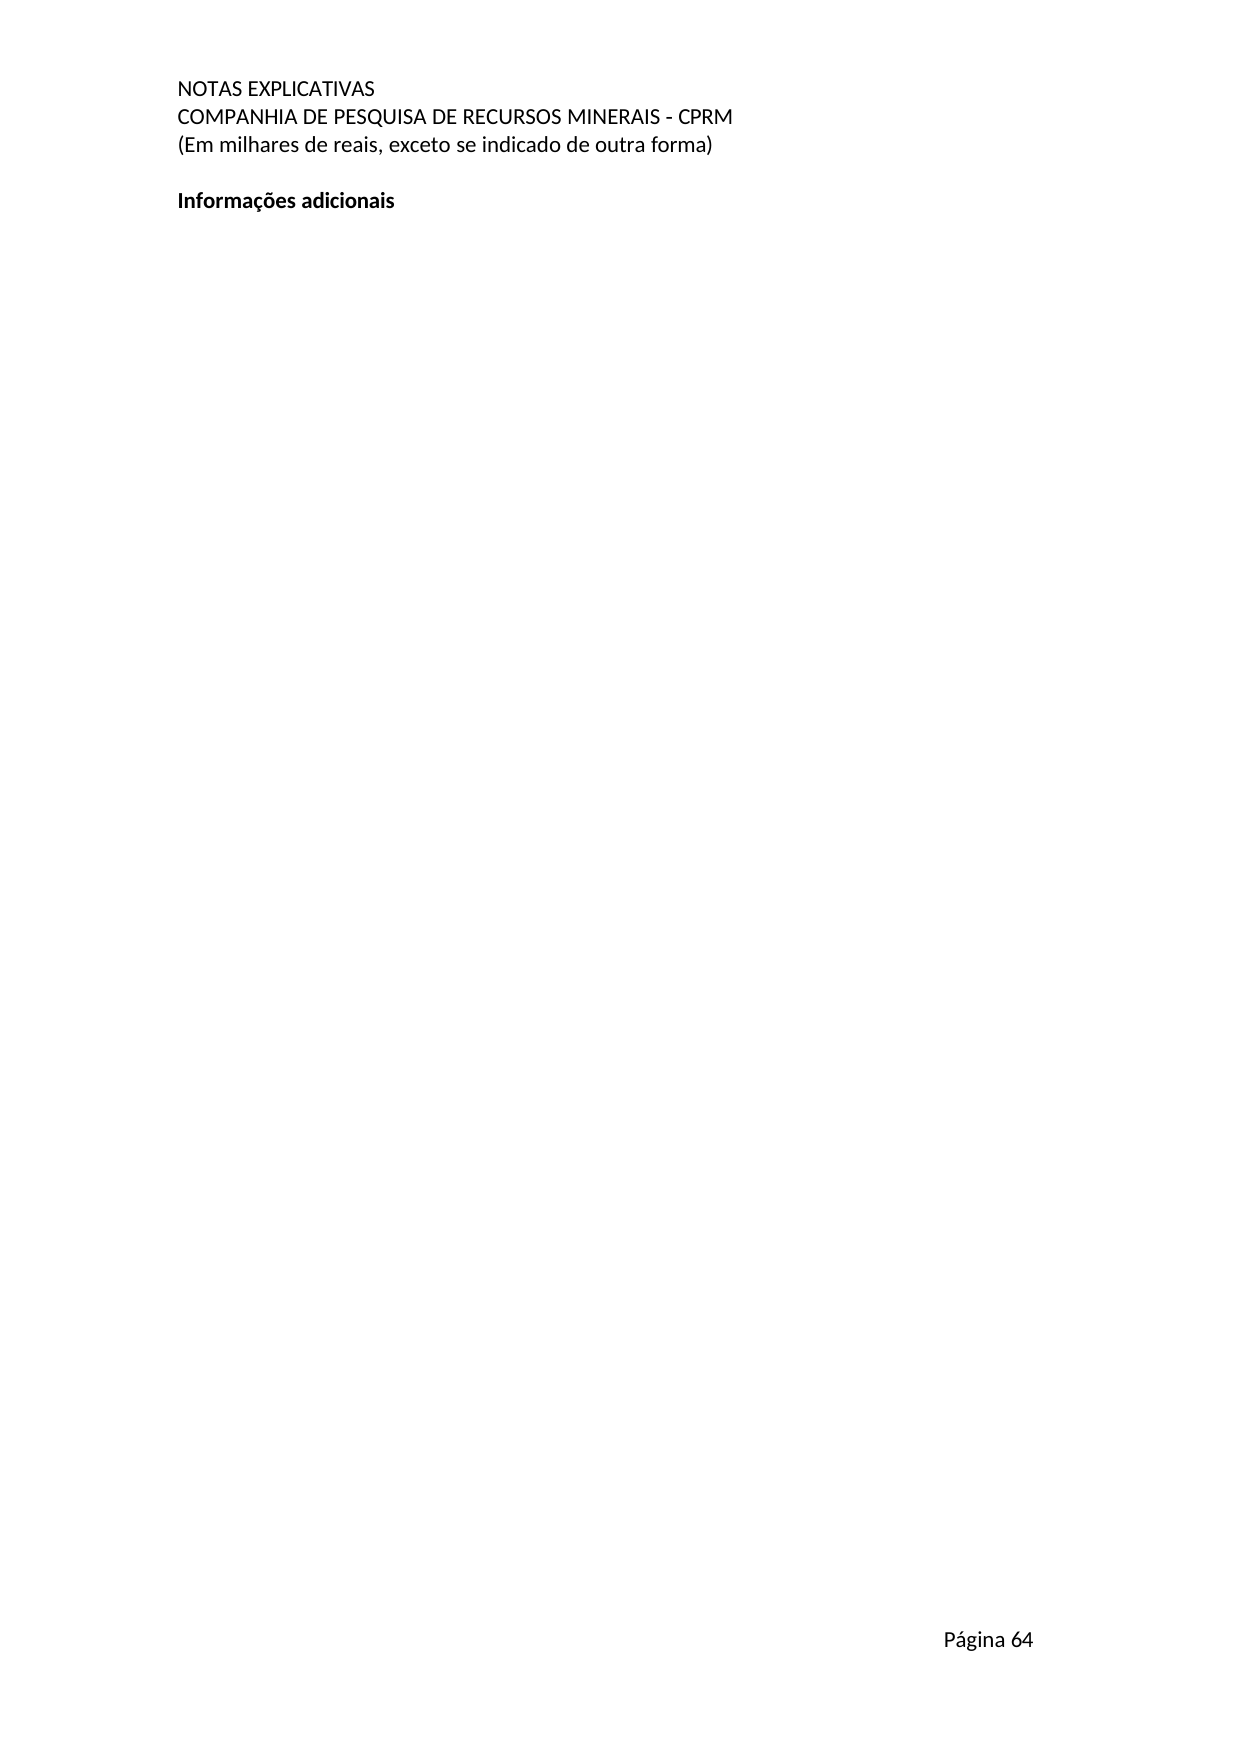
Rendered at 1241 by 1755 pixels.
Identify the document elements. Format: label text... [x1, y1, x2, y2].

text Informações adicionais [177, 186, 1241, 214]
